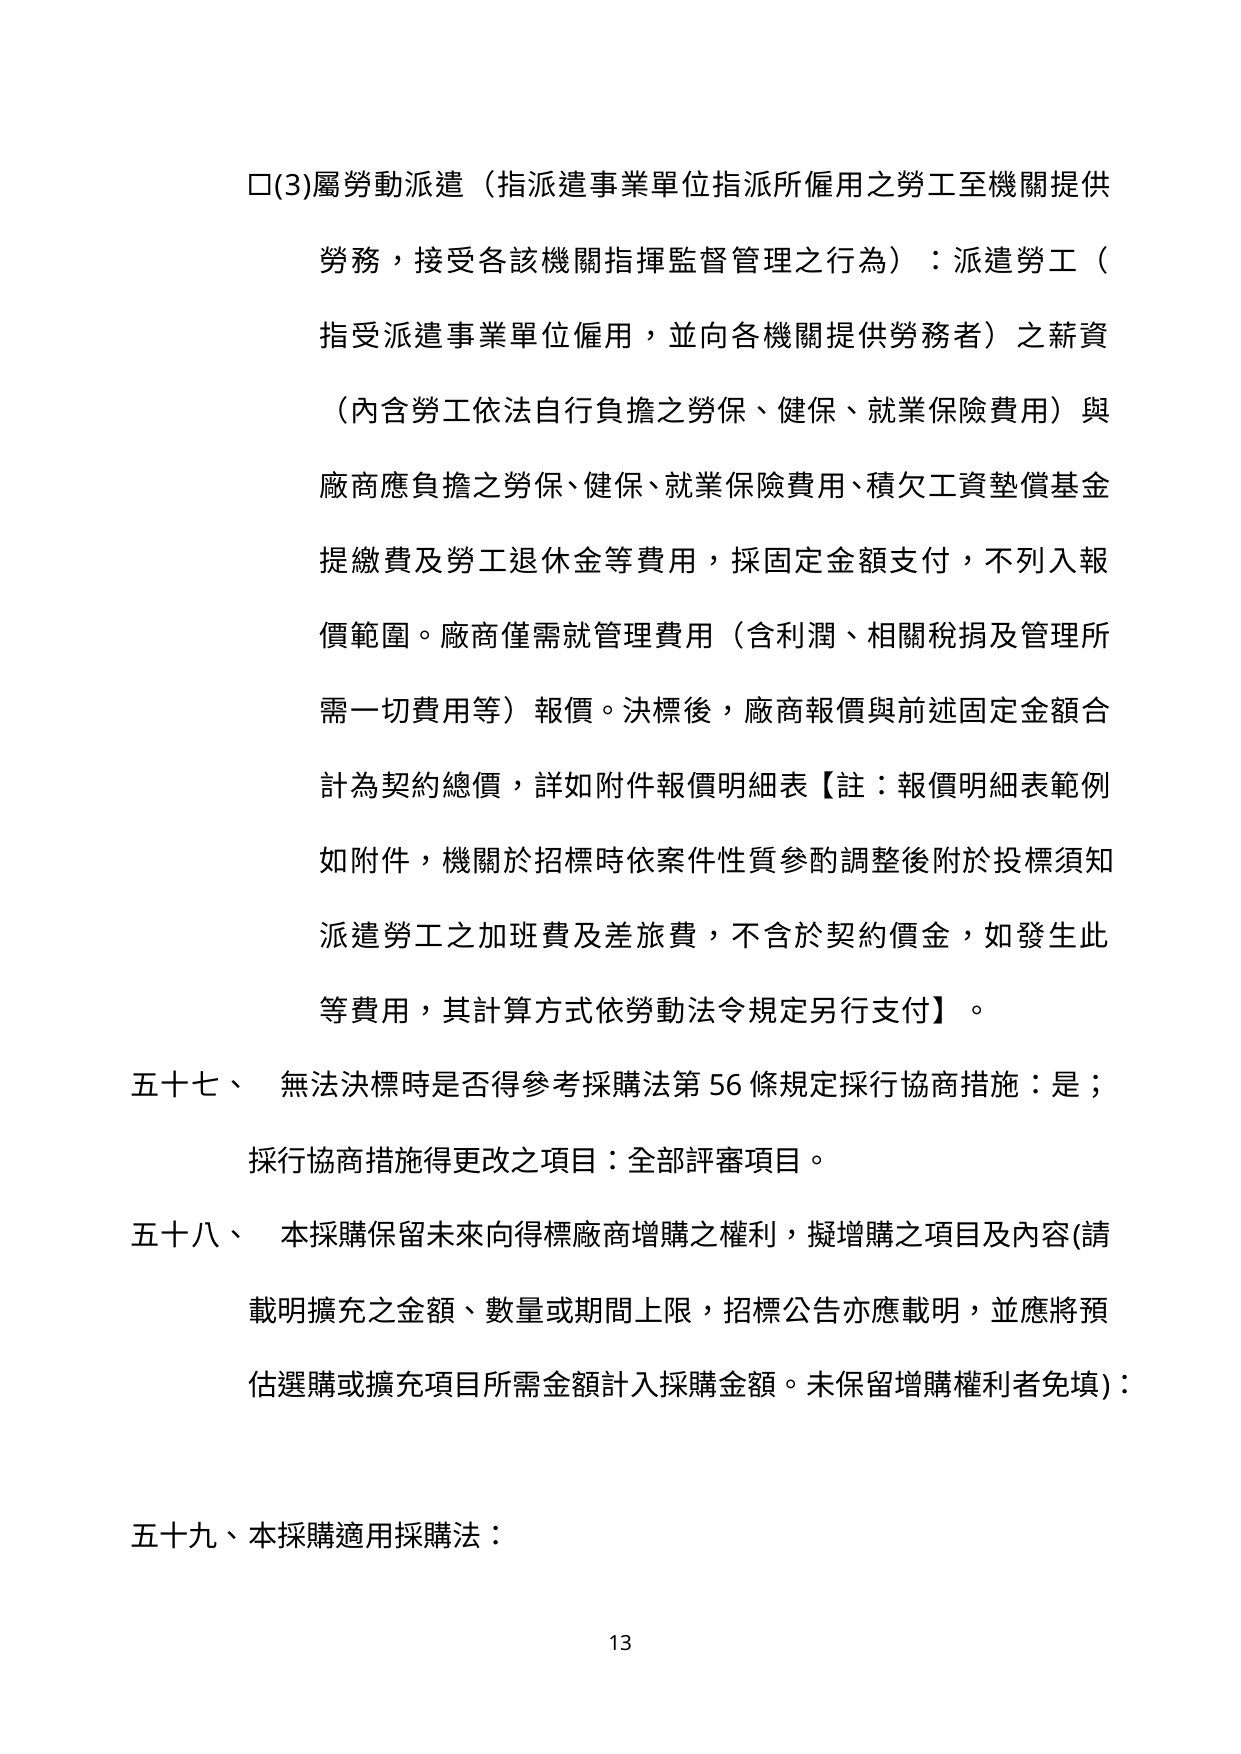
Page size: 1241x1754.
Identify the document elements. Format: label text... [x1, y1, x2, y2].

list 無法決標時是否得參考採購法第56條規定採行協商措施：是；採行協商措施得更改之項目：全部評審項目。 [130, 1046, 1110, 1196]
list 本採購保留未來向得標廠商增購之權利，擬增購之項目及內容(請載明擴充之金額、數量或期間上限，招標公告亦應載明，並應將預估選購或擴充項目所需金額計入採購金額。未保留增購權利者免填)： [130, 1196, 1110, 1496]
text (3)屬勞動派遣（指派遣事業單位指派所僱用之勞工至機關提供勞務，接受各該機關指揮監督管理之行為）：派遣勞工（指受派遣事業單位僱用，並向各機關提供勞務者）之薪資（內含勞工依法自行負擔之勞保、健保、就業保險費用）與廠商應負擔之勞保、健保、就業保險費用、積欠工資墊償基金提繳費及勞工退休金等費用，採固定金額支付，不列入報價範圍。廠商僅需就管理費用（含利潤、相關稅捐及管理所需一切費用等）報價。決標後，廠商報價與前述固定金額合計為契約總價，詳如附件報價明細表【註：報價明細表範例如附件，機關於招標時依案件性質參酌調整後附於投標須知。派遣勞工之加班費及差旅費，不含於契約價金，如發生此等費用，其計算方式依勞動法令規定另行支付】。 [247, 146, 1110, 1046]
list 本採購適用採購法： [130, 1496, 1110, 1571]
